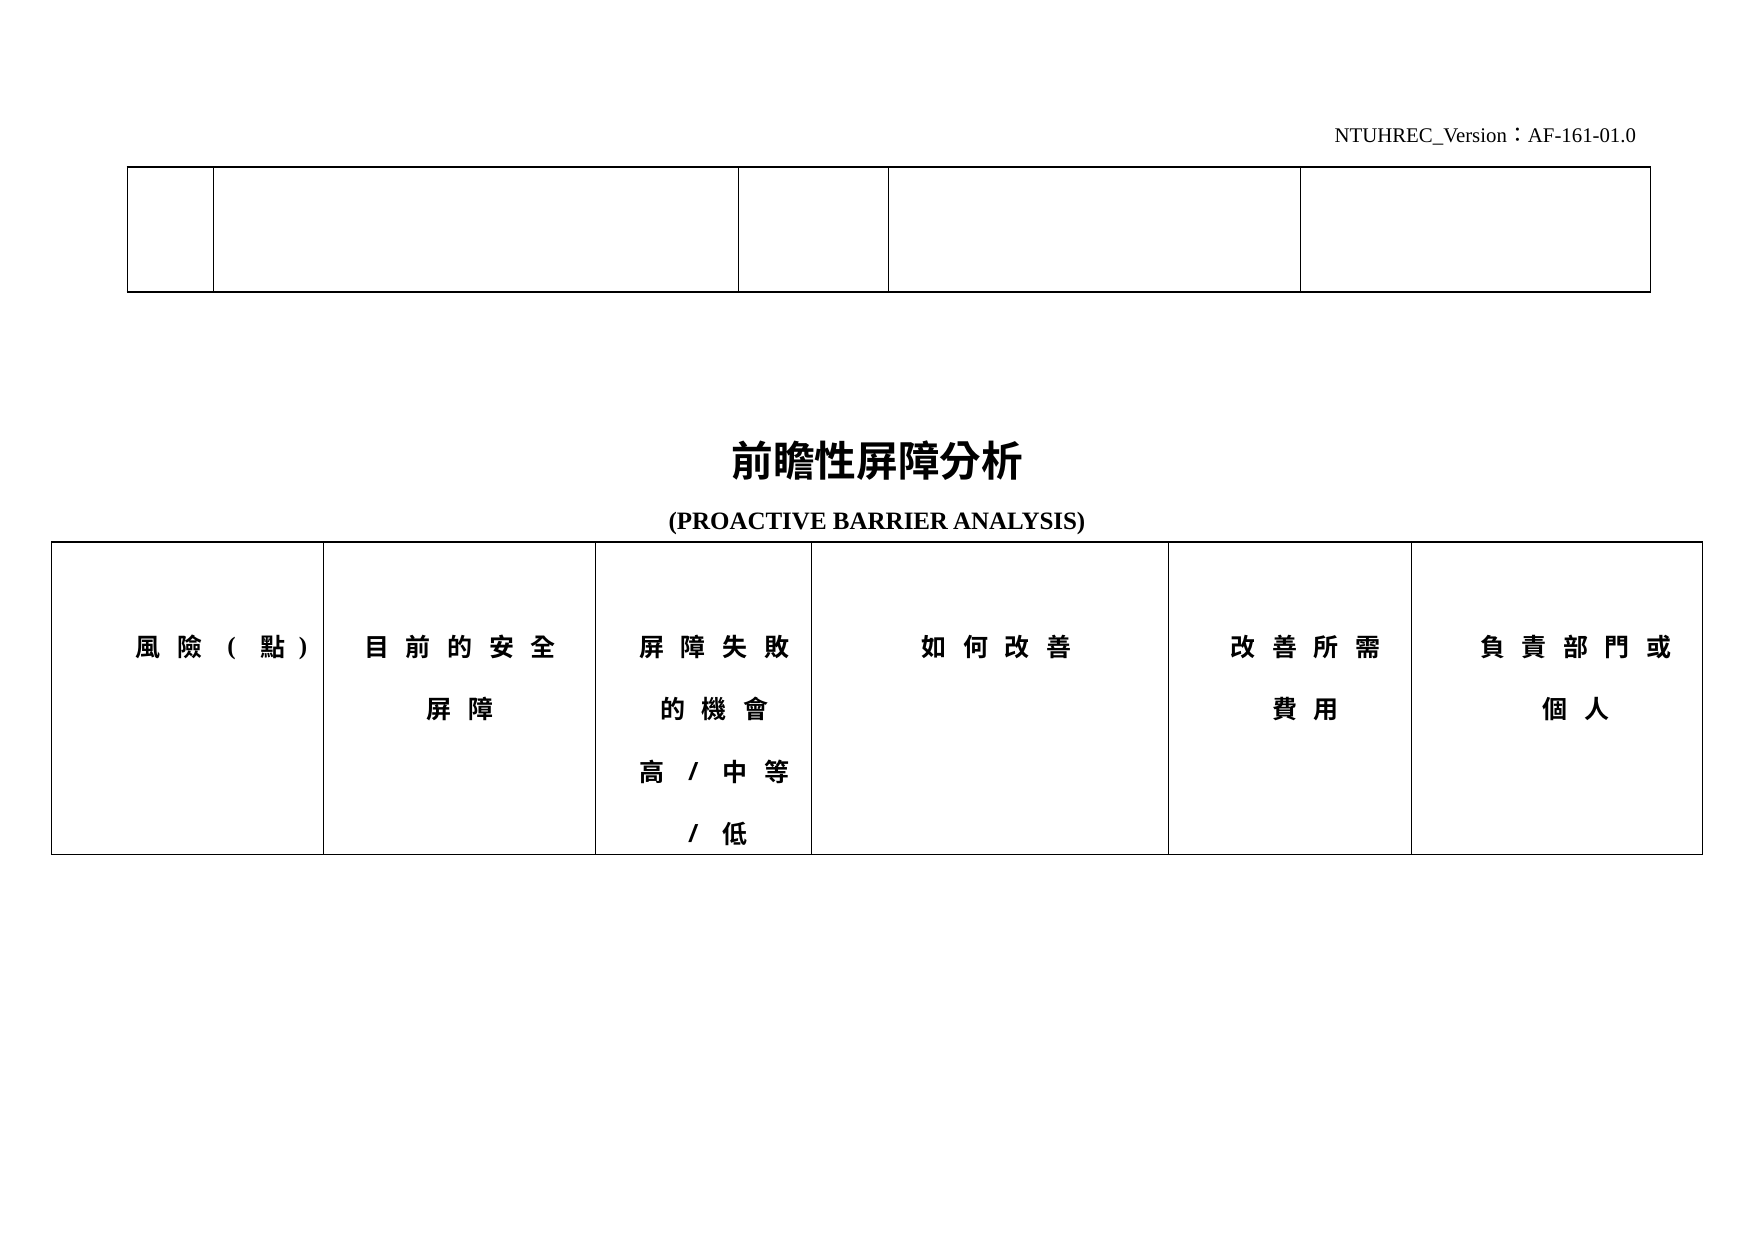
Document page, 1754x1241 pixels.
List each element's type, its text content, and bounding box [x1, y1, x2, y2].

table_header 負責部門或個人 [1412, 543, 1702, 854]
table_header 屏障失敗的機會 高/中等/低 [596, 543, 811, 854]
table_cell [214, 168, 738, 291]
table_cell [1301, 168, 1650, 291]
table_header 目前的安全屏障 [324, 543, 595, 854]
table_header 風險(點) [52, 543, 323, 854]
text (PROACTIVE BARRIER ANALYSIS) [127, 479, 1627, 541]
table_cell [128, 168, 213, 291]
text 前瞻性屏障分析 [127, 416, 1627, 479]
table_header 如何改善 [812, 543, 1168, 854]
table_cell [889, 168, 1300, 291]
table_header 改善所需費用 [1169, 543, 1411, 854]
table_cell [739, 168, 888, 291]
